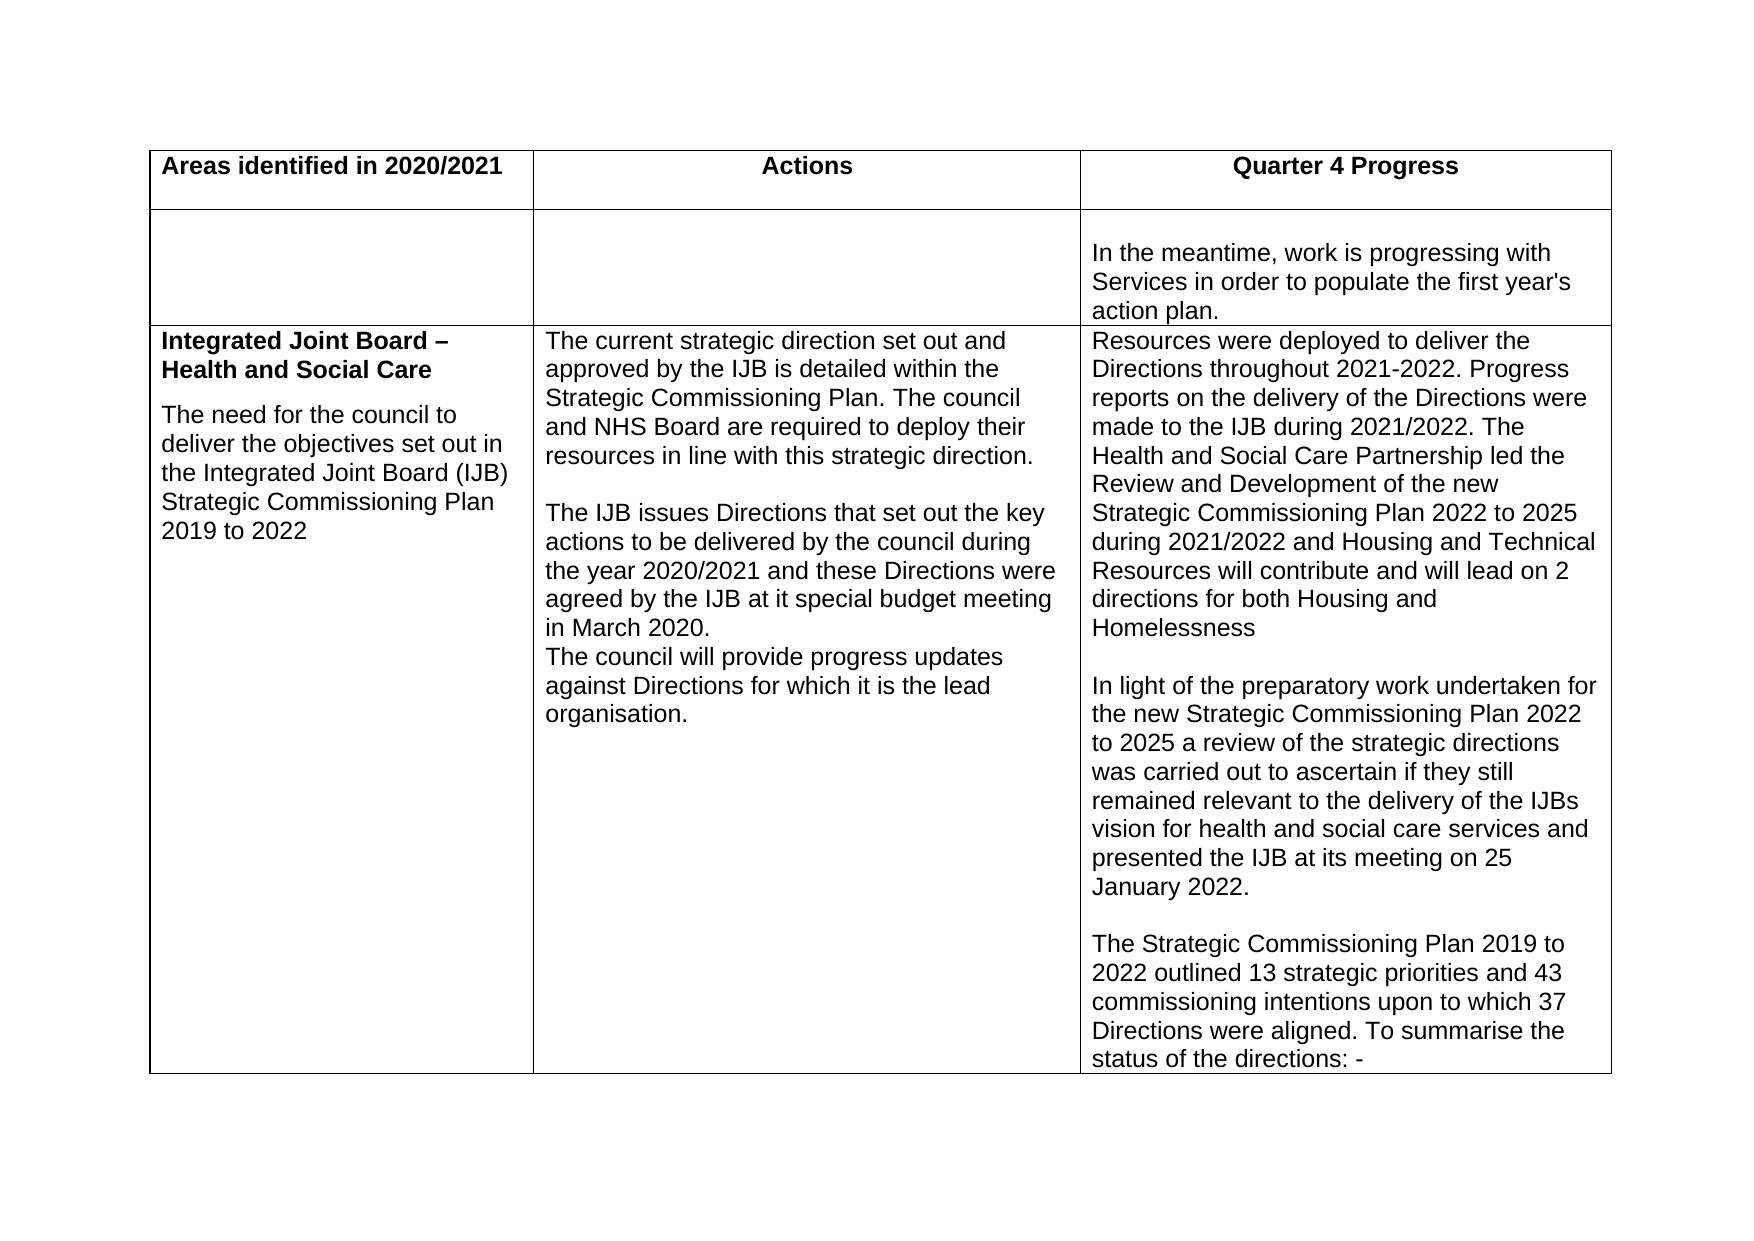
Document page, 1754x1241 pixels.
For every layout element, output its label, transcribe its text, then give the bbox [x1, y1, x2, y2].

table_header Areas identified in 2020/2021 [151, 151, 533, 208]
table_cell Resources were deployed to deliver the Directions throughout 2021-2022. Progress reports on the delivery of the Directions were made to the IJB during 2021/2022. The Health and Social Care Partnership led the Review and Development of the new Strategic Commissioning Plan 2022 to 2025 during 2021/2022 and Housing and Technical Resources will contribute and will lead on 2 directions for both Housing and Homelessness In light of the preparatory work undertaken for the new Strategic Commissioning Plan 2022 to 2025 a review of the strategic directions was carried out to ascertain if they still remained relevant to the delivery of the IJBs vision for health and social care services and presented the IJB at its meeting on 25 January 2022. The Strategic Commissioning Plan 2019 to 2022 outlined 13 strategic priorities and 43 commissioning intentions upon to which 37 Directions were aligned. To summarise the status of the directions: - On hold. Not possible to progress during this period 2 (5%) Progressing but a change in outcomes and/or delay expected 27 (73%) Progressing as originally planned 1 (3%) Direction completed 7 (19%) The IJB agreed the removal of 8 Directions as they had been completed with those remaining being current. Some have been amalgamated or changed to reflect current arrangements. There are 27 Directions in all and represents an overall reduction of 10 Directions when compared with prior reports. Improvement Plans have been completed. An inspection in October 2020 for the Hamilton Care at Home Service showed an improvement in grades: - Care and Support from 1 (unsatisfactory) to 3 (adequate) Leadership and Management from 1 (unsatisfactory) to 3 (adequate) Staffing from 1 (unsatisfactory) to 2 (weak) An inspection in June 2021 has seen further improvement with: - How well do we support people’s wellbeing graded 4 (good) People get the most out of life graded 4 (good) Infection prevention and control graded 3 (adequate) Leadership and staffing arrangements are responsive to the changing needs of people experiencing care graded 4 (good) The most recent inspection (November 2020) for the Rutherglen/Cambuslang Care at Home Service showed an improvement in grades: - How well to we support people’s wellbeing – 4 (good) How good is our Leadership – from 1 (unsatisfactory) to 4 (good) How good is our Staff Team – from 2 (weak) to 4 (good) How good is our care planned – from 1 (unsatisfactory) to 3 (adequate) Infection / Prevention control measures / COVID-19 - 4 (good) Care Inspectorate risk rating reduced from high to medium. The Integration Joint Board approved the Strategic Commissioning Plan 2022 to 2025 at its meeting on 29 March 2022. The SCP sets out the overall strategy for health and social care services to 2025. It sets out: What the public and key stakeholders told us was important to them through extensive and ongoing consultation and engagement activity The strategic needs profiling of the population of South Lanarkshire How the IJB, alongside Community Planning Partners, will work to deliver the 9 National Health and Wellbeing Outcomes • How the IJB will commission services to support the recovery from the pandemic. The SCP sets out 12 strategic priorities for the IJB and which drive the strategic commissioning intentions also articulated: • Sustaining statutory functions • Emphasising early intervention, prevention and inequalities • Addressing mental health and addictions • Improving unscheduled care and optimising intermediate care • Supporting Carers • Promoting self-care and self-management, including technology enabled care • Improving transitional arrangements • Facilitating single point of access and increasing access to seven-day service • Investing in enablers for integration • Promoting suitable and sustainable housing • Contributing to homelessness prevention and reduction • Responding to the impact of the COVID-19 pandemic The SCP has been developed to have a mutually reinforcing relationship with key local strategies of the Health Board, Council and Community Planning Partnership. [1081, 326, 1611, 1073]
table_cell Integrated Joint Board – Health and Social Care The need for the council to deliver the objectives set out in the Integrated Joint Board (IJB) Strategic Commissioning Plan 2019 to 2022 [151, 326, 533, 1073]
table_cell The current strategic direction set out and approved by the IJB is detailed within the Strategic Commissioning Plan. The council and NHS Board are required to deploy their resources in line with this strategic direction. The IJB issues Directions that set out the key actions to be delivered by the council during the year 2020/2021 and these Directions were agreed by the IJB at it special budget meeting in March 2020. The council will provide progress updates against Directions for which it is the lead organisation. [534, 326, 1080, 1073]
table_cell In the meantime, work is progressing with Services in order to populate the first year's action plan. [1081, 210, 1611, 324]
table_header Actions [534, 151, 1080, 208]
table_cell [151, 210, 533, 324]
table_header Quarter 4 Progress [1081, 151, 1611, 208]
table_cell [534, 210, 1080, 324]
